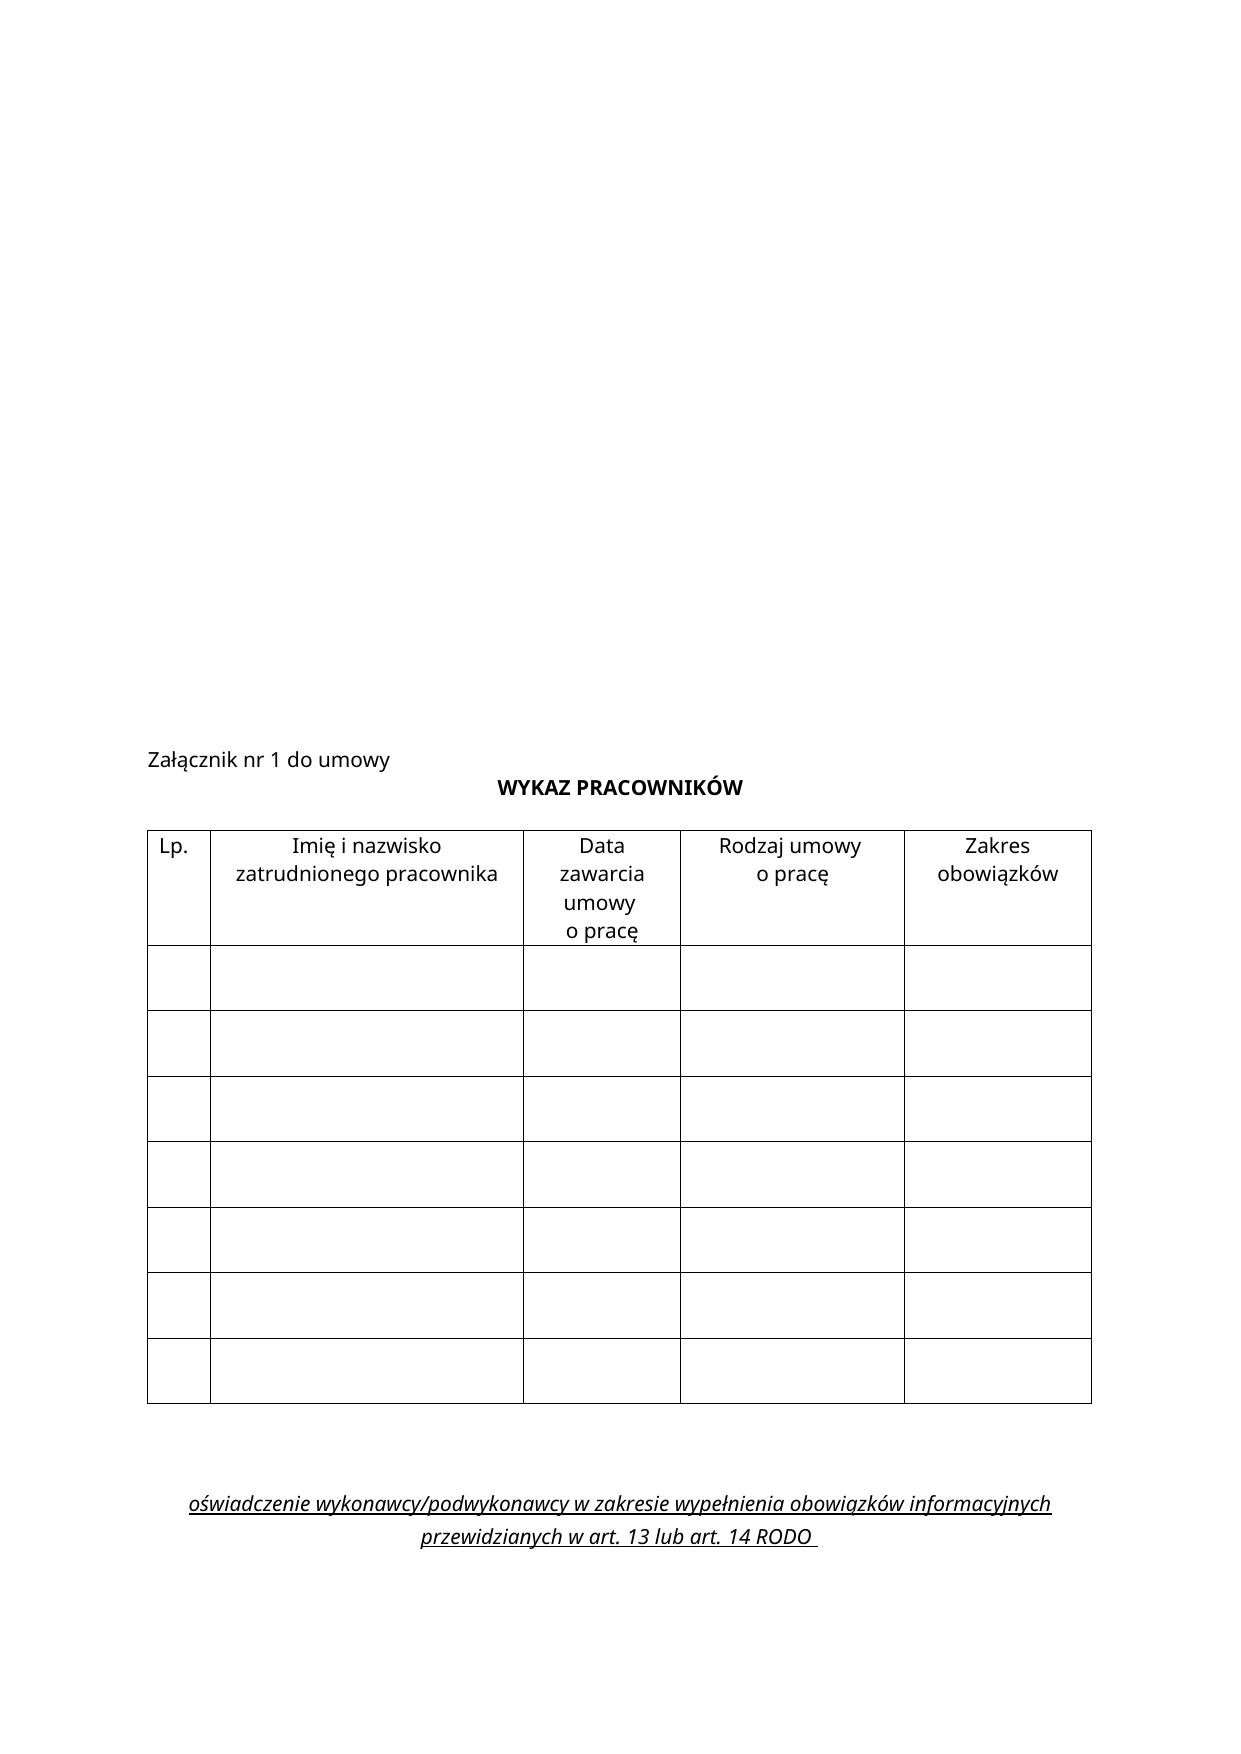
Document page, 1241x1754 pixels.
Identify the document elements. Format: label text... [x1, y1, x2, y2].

table_cell [524, 1011, 680, 1076]
table_header Lp. [148, 831, 210, 945]
table_cell [211, 1339, 523, 1403]
table_cell [148, 1142, 210, 1207]
table_cell [211, 1208, 523, 1272]
table_cell [681, 1208, 904, 1272]
table_cell [681, 1142, 904, 1207]
table_cell [681, 1077, 904, 1141]
table_cell [524, 1273, 680, 1337]
text Załącznik nr 1 do umowy [148, 745, 1093, 773]
table_cell [905, 946, 1091, 1010]
table_cell [211, 1077, 523, 1141]
table_cell [524, 1339, 680, 1403]
table_cell [905, 1273, 1091, 1337]
table_cell [524, 946, 680, 1010]
table_cell [211, 1011, 523, 1076]
text oświadczenie wykonawcy/podwykonawcy w zakresie wypełnienia obowiązków informacyjnych przewidzianych w art. 13 lub art. 14 RODO [148, 1489, 1093, 1550]
table_cell [524, 1142, 680, 1207]
table_header Zakres obowiązków [905, 831, 1091, 945]
table_cell [905, 1011, 1091, 1076]
table_cell [905, 1208, 1091, 1272]
table_header Rodzaj umowy o pracę [681, 831, 904, 945]
table_cell [905, 1339, 1091, 1403]
table_header Data zawarcia umowy o pracę [524, 831, 680, 945]
table_cell [681, 1339, 904, 1403]
text WYKAZ PRACOWNIKÓW [148, 773, 1093, 802]
table_cell [681, 1011, 904, 1076]
table_cell [905, 1077, 1091, 1141]
table_cell [524, 1208, 680, 1272]
table_header Imię i nazwisko zatrudnionego pracownika [211, 831, 523, 945]
table_cell [148, 1077, 210, 1141]
table_cell [148, 1011, 210, 1076]
table_cell [148, 1273, 210, 1337]
table_cell [681, 1273, 904, 1337]
table_cell [681, 946, 904, 1010]
table_cell [211, 1273, 523, 1337]
table_cell [905, 1142, 1091, 1207]
table_cell [524, 1077, 680, 1141]
table_cell [211, 1142, 523, 1207]
table_cell [211, 946, 523, 1010]
table_cell [148, 1208, 210, 1272]
table_cell [148, 1339, 210, 1403]
table_cell [148, 946, 210, 1010]
